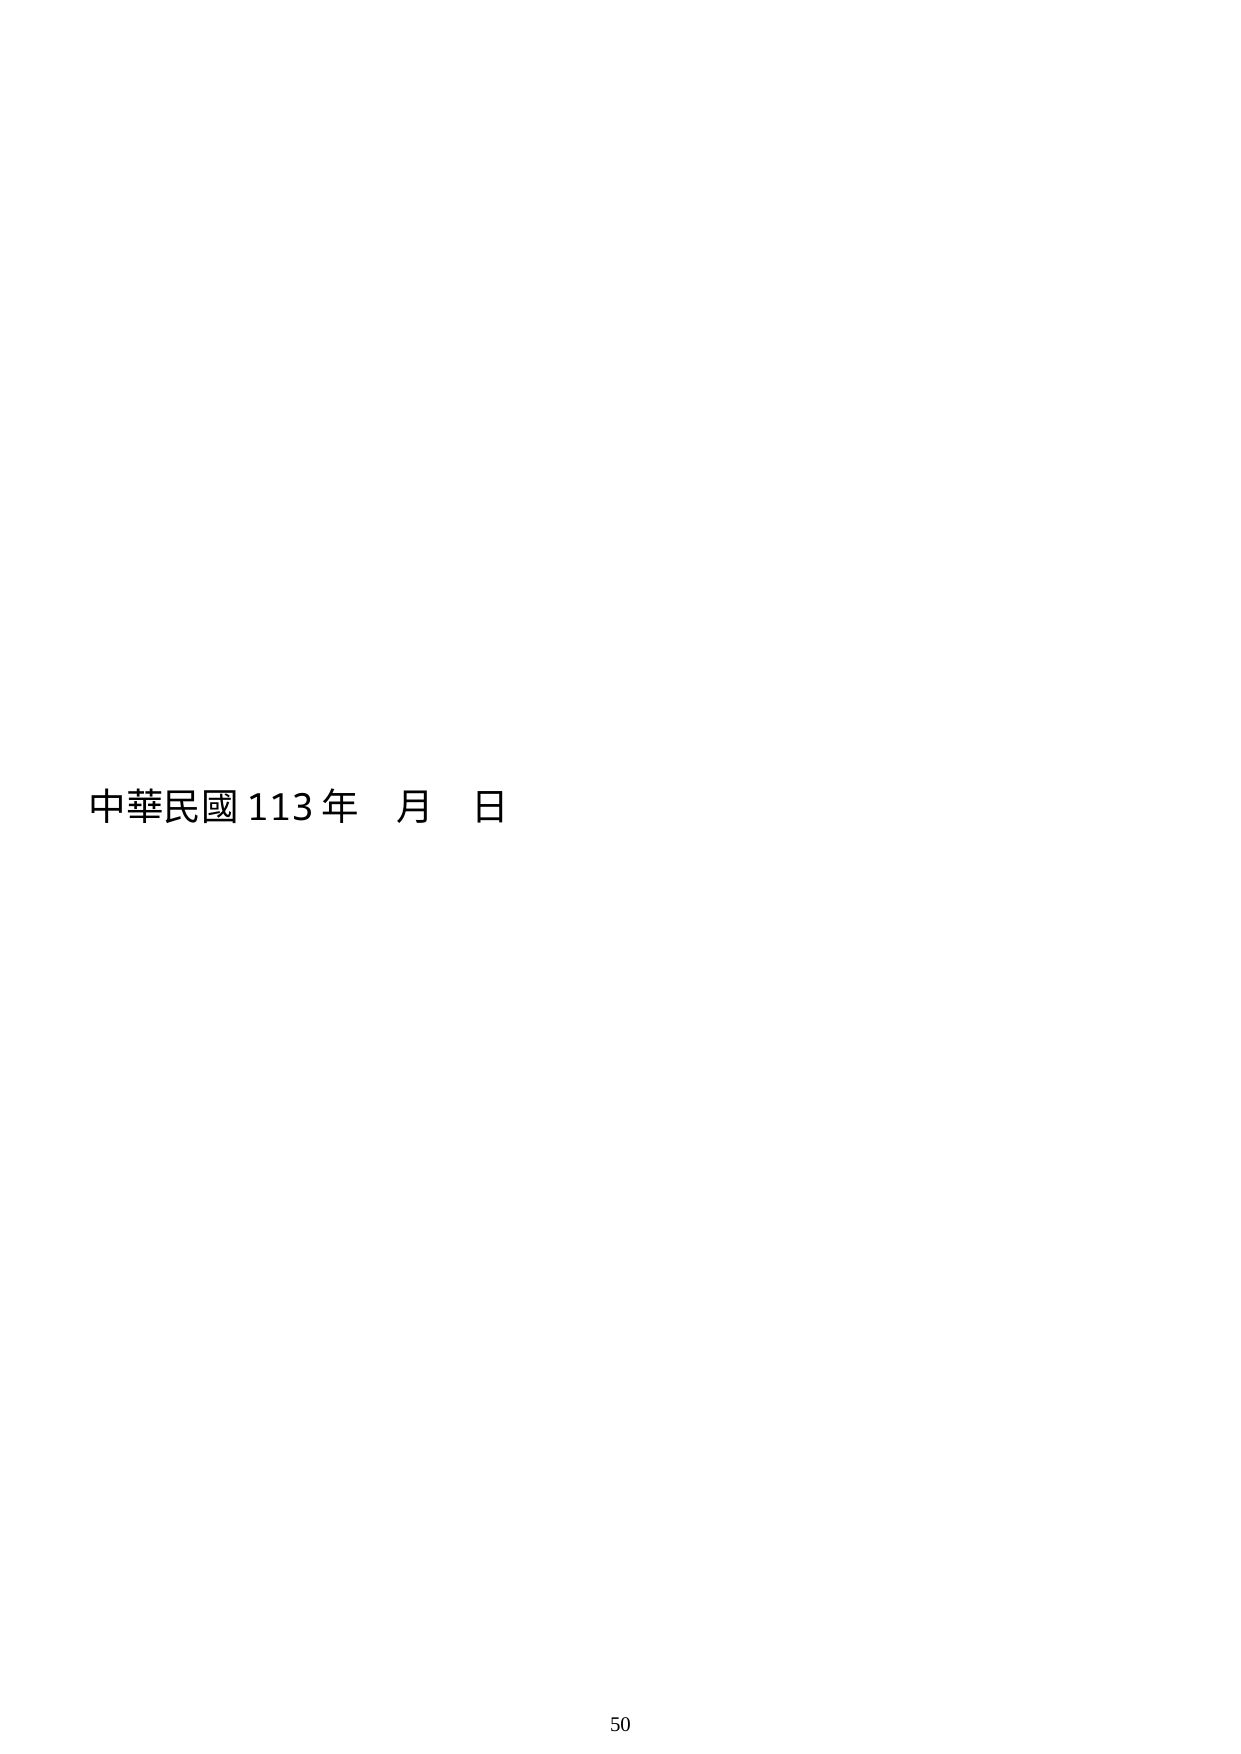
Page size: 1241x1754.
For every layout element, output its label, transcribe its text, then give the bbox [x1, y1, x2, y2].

text 中華民國113年 月 日 [89, 762, 1152, 825]
